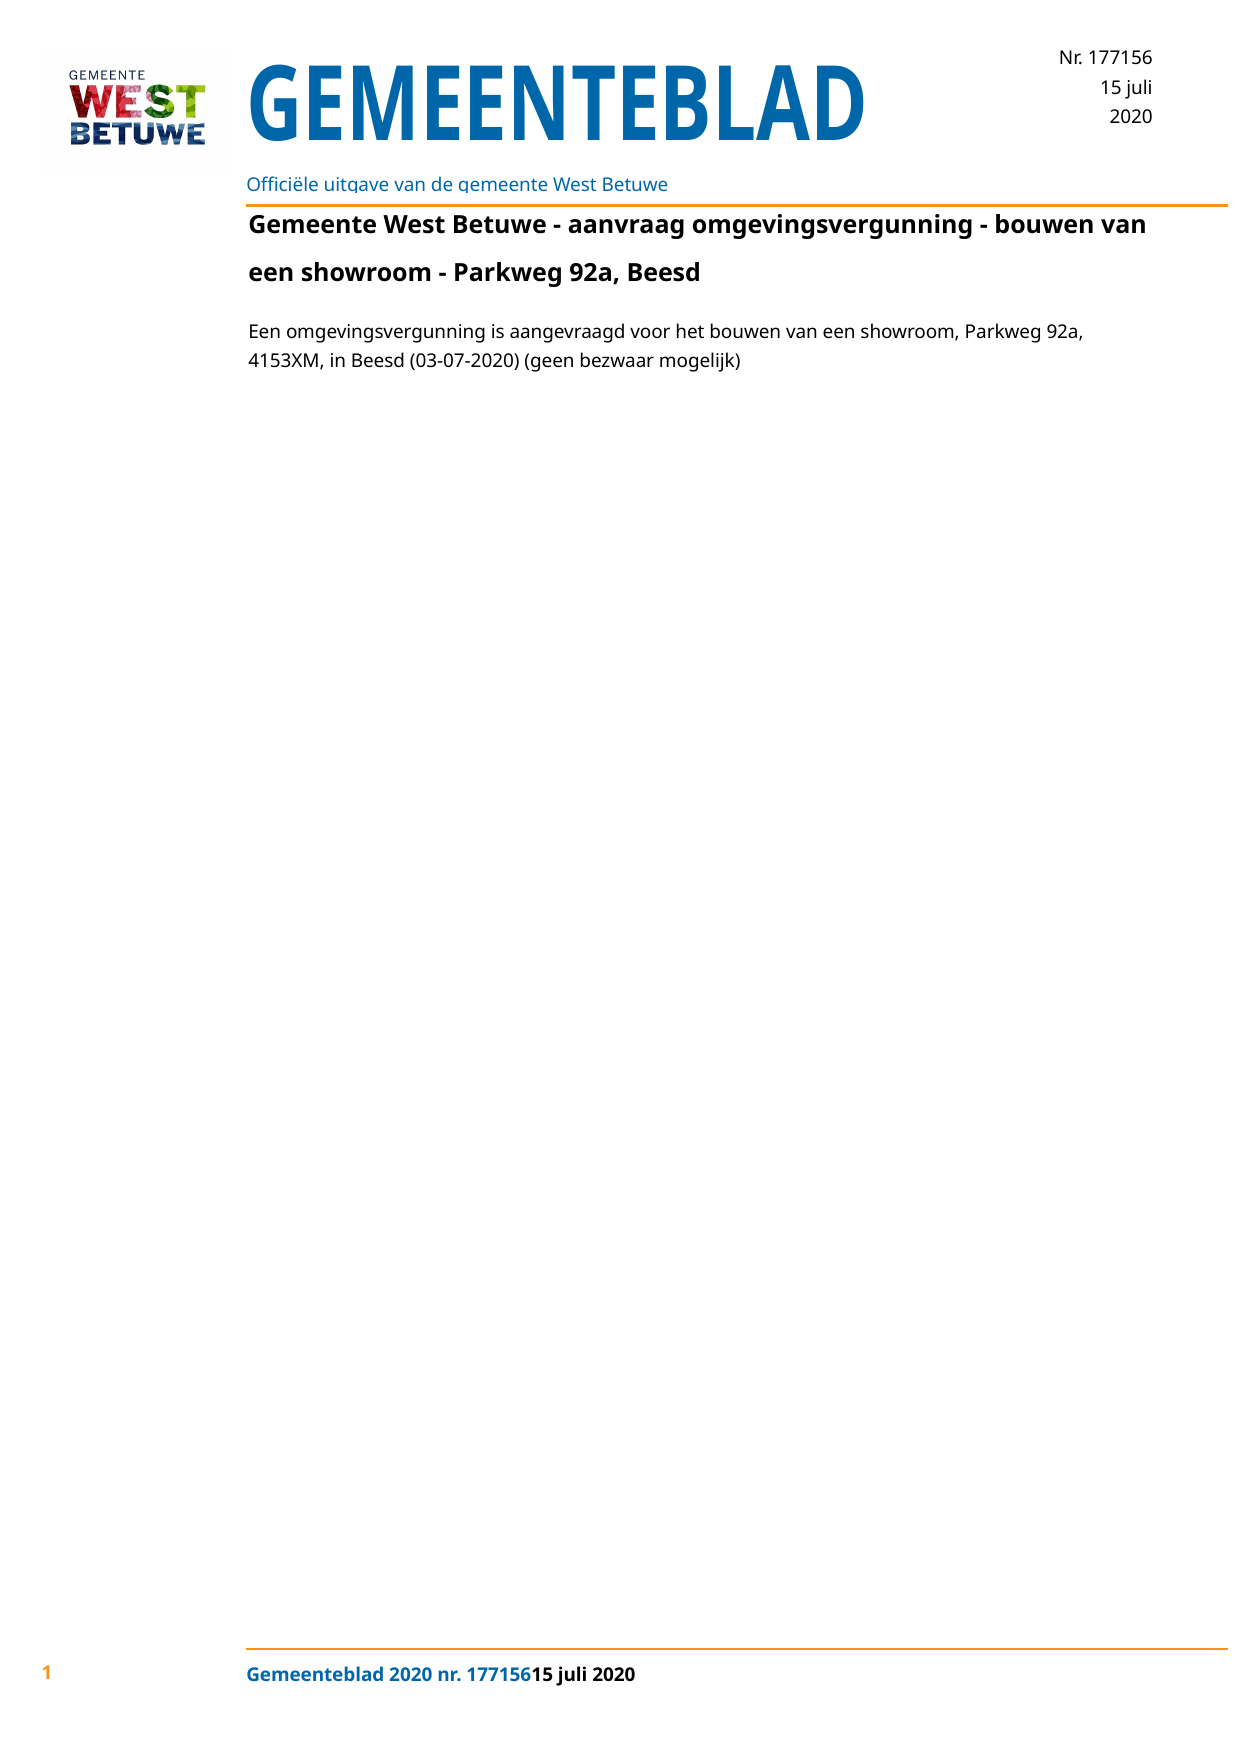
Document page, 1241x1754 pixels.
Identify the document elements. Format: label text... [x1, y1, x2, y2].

text Een omgevingsvergunning is aangevraagd voor het bouwen van een showroom, Parkweg 92a, 4153XM, in Beesd (03-07-2020) (geen bezwaar mogelijk) [248, 318, 1152, 373]
text Gemeente West Betuwe - aanvraag omgevingsvergunning - bouwen van een showroom - Parkweg 92a, Beesd [248, 207, 1152, 288]
picture [41, 47, 231, 172]
